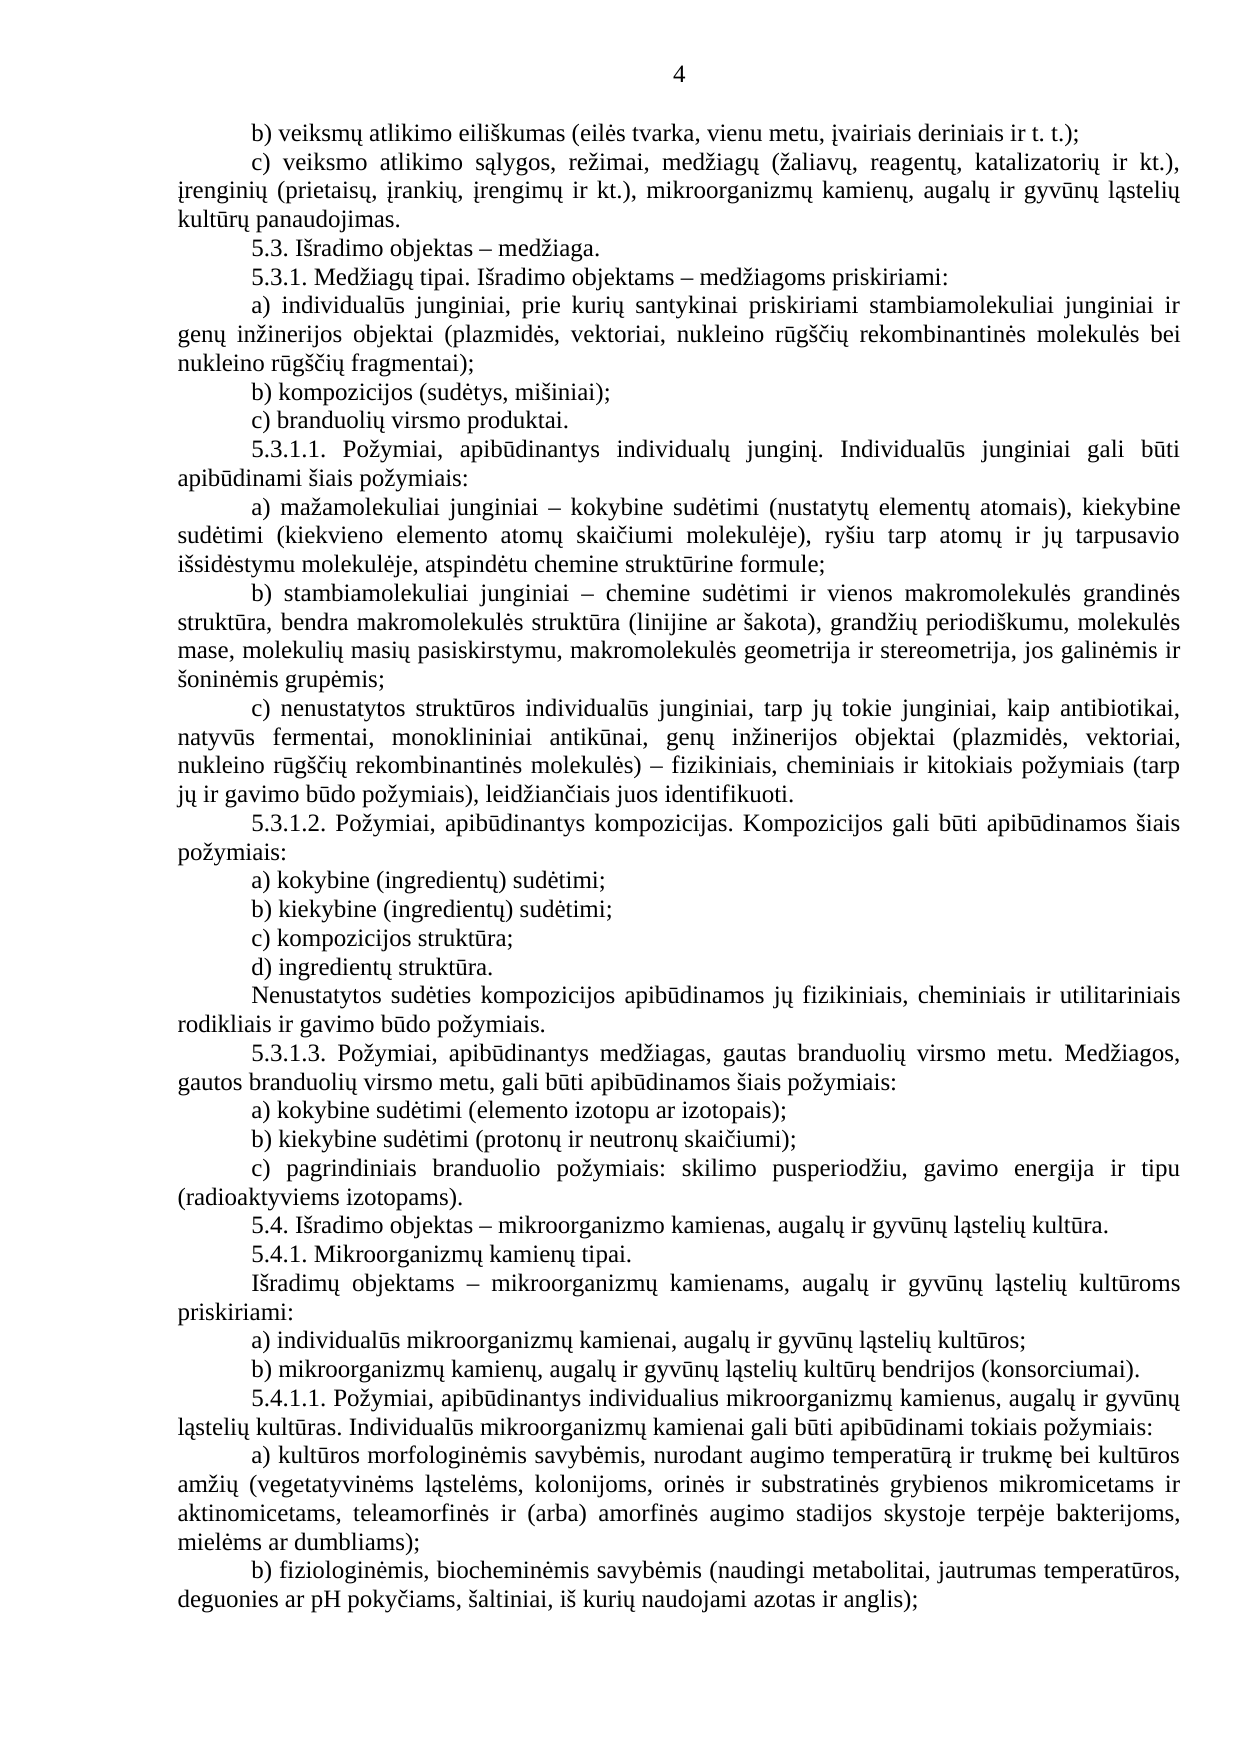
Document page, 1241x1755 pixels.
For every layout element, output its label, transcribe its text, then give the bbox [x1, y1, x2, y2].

text b) kompozicijos (sudėtys, mišiniai); [177, 377, 1181, 406]
text c) pagrindiniais branduolio požymiais: skilimo pusperiodžiu, gavimo energija ir tipu (radioaktyviems izotopams). [177, 1153, 1181, 1211]
text d) ingredientų struktūra. [177, 952, 1181, 981]
text a) kultūros morfologinėmis savybėmis, nurodant augimo temperatūrą ir trukmę bei kultūros amžių (vegetatyvinėms ląstelėms, kolonijoms, orinės ir substratinės grybienos mikromicetams ir aktinomicetams, teleamorfinės ir (arba) amorfinės augimo stadijos skystoje terpėje bakterijoms, mielėms ar dumbliams); [177, 1441, 1181, 1556]
text c) branduolių virsmo produktai. [177, 406, 1181, 434]
text Nenustatytos sudėties kompozicijos apibūdinamos jų fizikiniais, cheminiais ir utilitariniais rodikliais ir gavimo būdo požymiais. [177, 981, 1181, 1038]
text 5.4. Išradimo objektas – mikroorganizmo kamienas, augalų ir gyvūnų ląstelių kultūra. [177, 1211, 1181, 1239]
text b) kiekybine (ingredientų) sudėtimi; [177, 894, 1181, 923]
text b) fiziologinėmis, biocheminėmis savybėmis (naudingi metabolitai, jautrumas temperatūros, deguonies ar pH pokyčiams, šaltiniai, iš kurių naudojami azotas ir anglis); [177, 1556, 1181, 1613]
text 5.3.1.2. Požymiai, apibūdinantys kompozicijas. Kompozicijos gali būti apibūdinamos šiais požymiais: [177, 808, 1181, 866]
text 5.3.1.3. Požymiai, apibūdinantys medžiagas, gautas branduolių virsmo metu. Medžiagos, gautos branduolių virsmo metu, gali būti apibūdinamos šiais požymiais: [177, 1038, 1181, 1096]
text 5.4.1.1. Požymiai, apibūdinantys individualius mikroorganizmų kamienus, augalų ir gyvūnų ląstelių kultūras. Individualūs mikroorganizmų kamienai gali būti apibūdinami tokiais požymiais: [177, 1383, 1181, 1441]
text b) veiksmų atlikimo eiliškumas (eilės tvarka, vienu metu, įvairiais deriniais ir t. t.); [177, 118, 1181, 147]
text b) stambiamolekuliai junginiai – chemine sudėtimi ir vienos makromolekulės grandinės struktūra, bendra makromolekulės struktūra (linijine ar šakota), grandžių periodiškumu, molekulės mase, molekulių masių pasiskirstymu, makromolekulės geometrija ir stereometrija, jos galinėmis ir šoninėmis grupėmis; [177, 578, 1181, 693]
text 5.3.1.1. Požymiai, apibūdinantys individualų junginį. Individualūs junginiai gali būti apibūdinami šiais požymiais: [177, 434, 1181, 492]
text Išradimų objektams – mikroorganizmų kamienams, augalų ir gyvūnų ląstelių kultūroms priskiriami: [177, 1268, 1181, 1326]
text a) kokybine sudėtimi (elemento izotopu ar izotopais); [177, 1096, 1181, 1124]
text b) mikroorganizmų kamienų, augalų ir gyvūnų ląstelių kultūrų bendrijos (konsorciumai). [177, 1354, 1181, 1383]
text 5.3. Išradimo objektas – medžiaga. [177, 233, 1181, 262]
text b) kiekybine sudėtimi (protonų ir neutronų skaičiumi); [177, 1124, 1181, 1153]
text 5.4.1. Mikroorganizmų kamienų tipai. [177, 1239, 1181, 1268]
text c) kompozicijos struktūra; [177, 923, 1181, 952]
text c) nenustatytos struktūros individualūs junginiai, tarp jų tokie junginiai, kaip antibiotikai, natyvūs fermentai, monoklininiai antikūnai, genų inžinerijos objektai (plazmidės, vektoriai, nukleino rūgščių rekombinantinės molekulės) – fizikiniais, cheminiais ir kitokiais požymiais (tarp jų ir gavimo būdo požymiais), leidžiančiais juos identifikuoti. [177, 693, 1181, 808]
text a) mažamolekuliai junginiai – kokybine sudėtimi (nustatytų elementų atomais), kiekybine sudėtimi (kiekvieno elemento atomų skaičiumi molekulėje), ryšiu tarp atomų ir jų tarpusavio išsidėstymu molekulėje, atspindėtu chemine struktūrine formule; [177, 492, 1181, 578]
text 5.3.1. Medžiagų tipai. Išradimo objektams – medžiagoms priskiriami: [177, 262, 1181, 291]
text a) kokybine (ingredientų) sudėtimi; [177, 866, 1181, 894]
text a) individualūs mikroorganizmų kamienai, augalų ir gyvūnų ląstelių kultūros; [177, 1326, 1181, 1354]
text c) veiksmo atlikimo sąlygos, režimai, medžiagų (žaliavų, reagentų, katalizatorių ir kt.), įrenginių (prietaisų, įrankių, įrengimų ir kt.), mikroorganizmų kamienų, augalų ir gyvūnų ląstelių kultūrų panaudojimas. [177, 147, 1181, 233]
text a) individualūs junginiai, prie kurių santykinai priskiriami stambiamolekuliai junginiai ir genų inžinerijos objektai (plazmidės, vektoriai, nukleino rūgščių rekombinantinės molekulės bei nukleino rūgščių fragmentai); [177, 291, 1181, 377]
